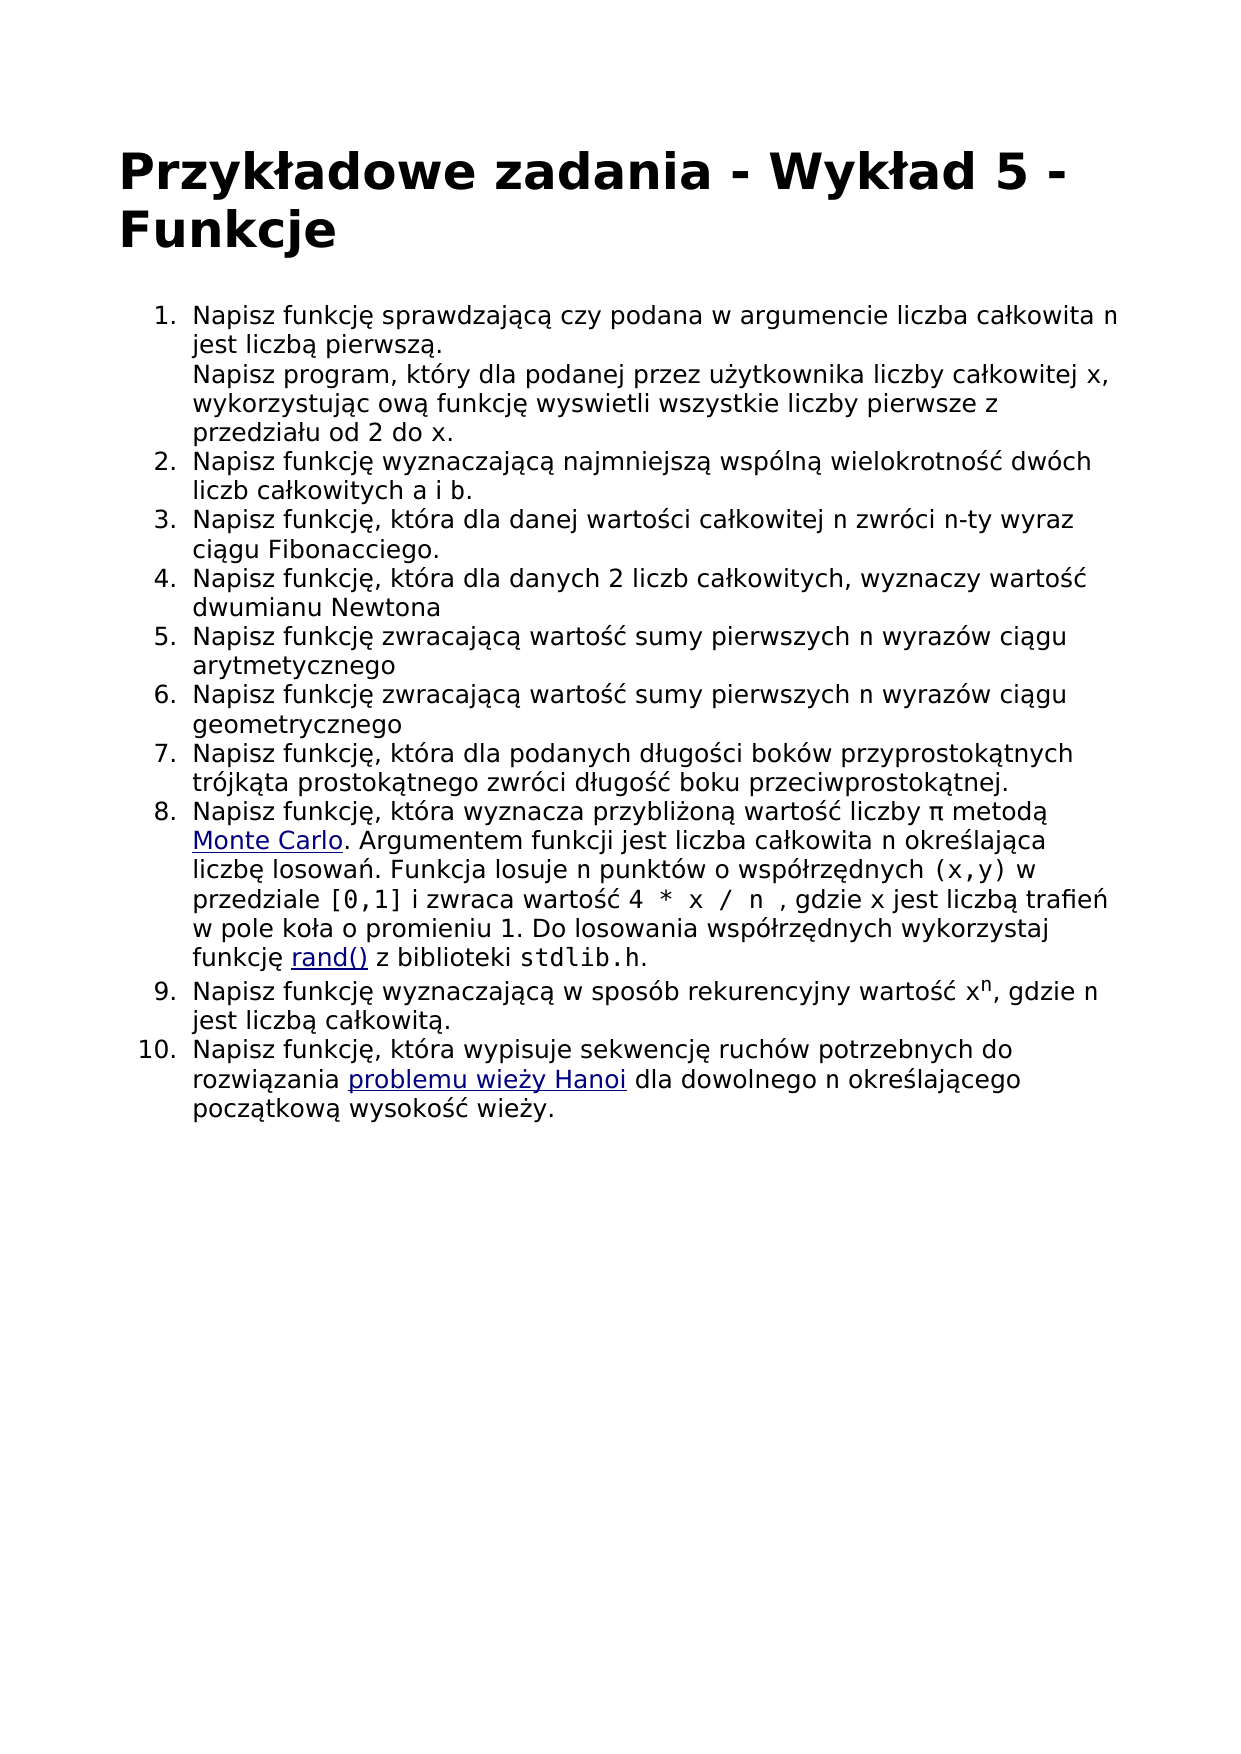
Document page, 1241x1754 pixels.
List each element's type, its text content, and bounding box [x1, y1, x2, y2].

list Napisz funkcję sprawdzającą czy podana w argumencie liczba całkowita n jest liczbą pierwszą. Napisz program, który dla podanej przez użytkownika liczby całkowitej x, wykorzystując ową funkcję wyswietli wszystkie liczby pierwsze z przedziału od 2 do x. [177, 302, 1122, 447]
list Napisz funkcję, która wypisuje sekwencję ruchów potrzebnych do rozwiązania problemu wieży Hanoi dla dowolnego n określającego początkową wysokość wieży. [177, 1036, 1122, 1123]
list Napisz funkcję, która dla danej wartości całkowitej n zwróci n-ty wyraz ciągu Fibonacciego. [177, 506, 1122, 564]
list Napisz funkcję zwracającą wartość sumy pierwszych n wyrazów ciągu arytmetycznego [177, 622, 1122, 681]
list Napisz funkcję, która dla podanych długości boków przyprostokątnych trójkąta prostokątnego zwróci długość boku przeciwprostokątnej. [177, 739, 1122, 797]
list Napisz funkcję wyznaczającą najmniejszą wspólną wielokrotność dwóch liczb całkowitych a i b. [177, 447, 1122, 506]
subtitle Przykładowe zadania - Wykład 5 - Funkcje [118, 143, 1122, 259]
list Napisz funkcję wyznaczającą w sposób rekurencyjny wartość xn, gdzie n jest liczbą całkowitą. [177, 972, 1122, 1036]
list Napisz funkcję, która wyznacza przybliżoną wartość liczby π metodą Monte Carlo. Argumentem funkcji jest liczba całkowita n określająca liczbę losowań. Funkcja losuje n punktów o współrzędnych (x,y) w przedziale [0,1] i zwraca wartość 4 * x / n , gdzie x jest liczbą trafień w pole koła o promieniu 1. Do losowania współrzędnych wykorzystaj funkcję rand() z biblioteki stdlib.h. [177, 797, 1122, 972]
list Napisz funkcję zwracającą wartość sumy pierwszych n wyrazów ciągu geometrycznego [177, 681, 1122, 739]
list Napisz funkcję, która dla danych 2 liczb całkowitych, wyznaczy wartość dwumianu Newtona [177, 564, 1122, 622]
